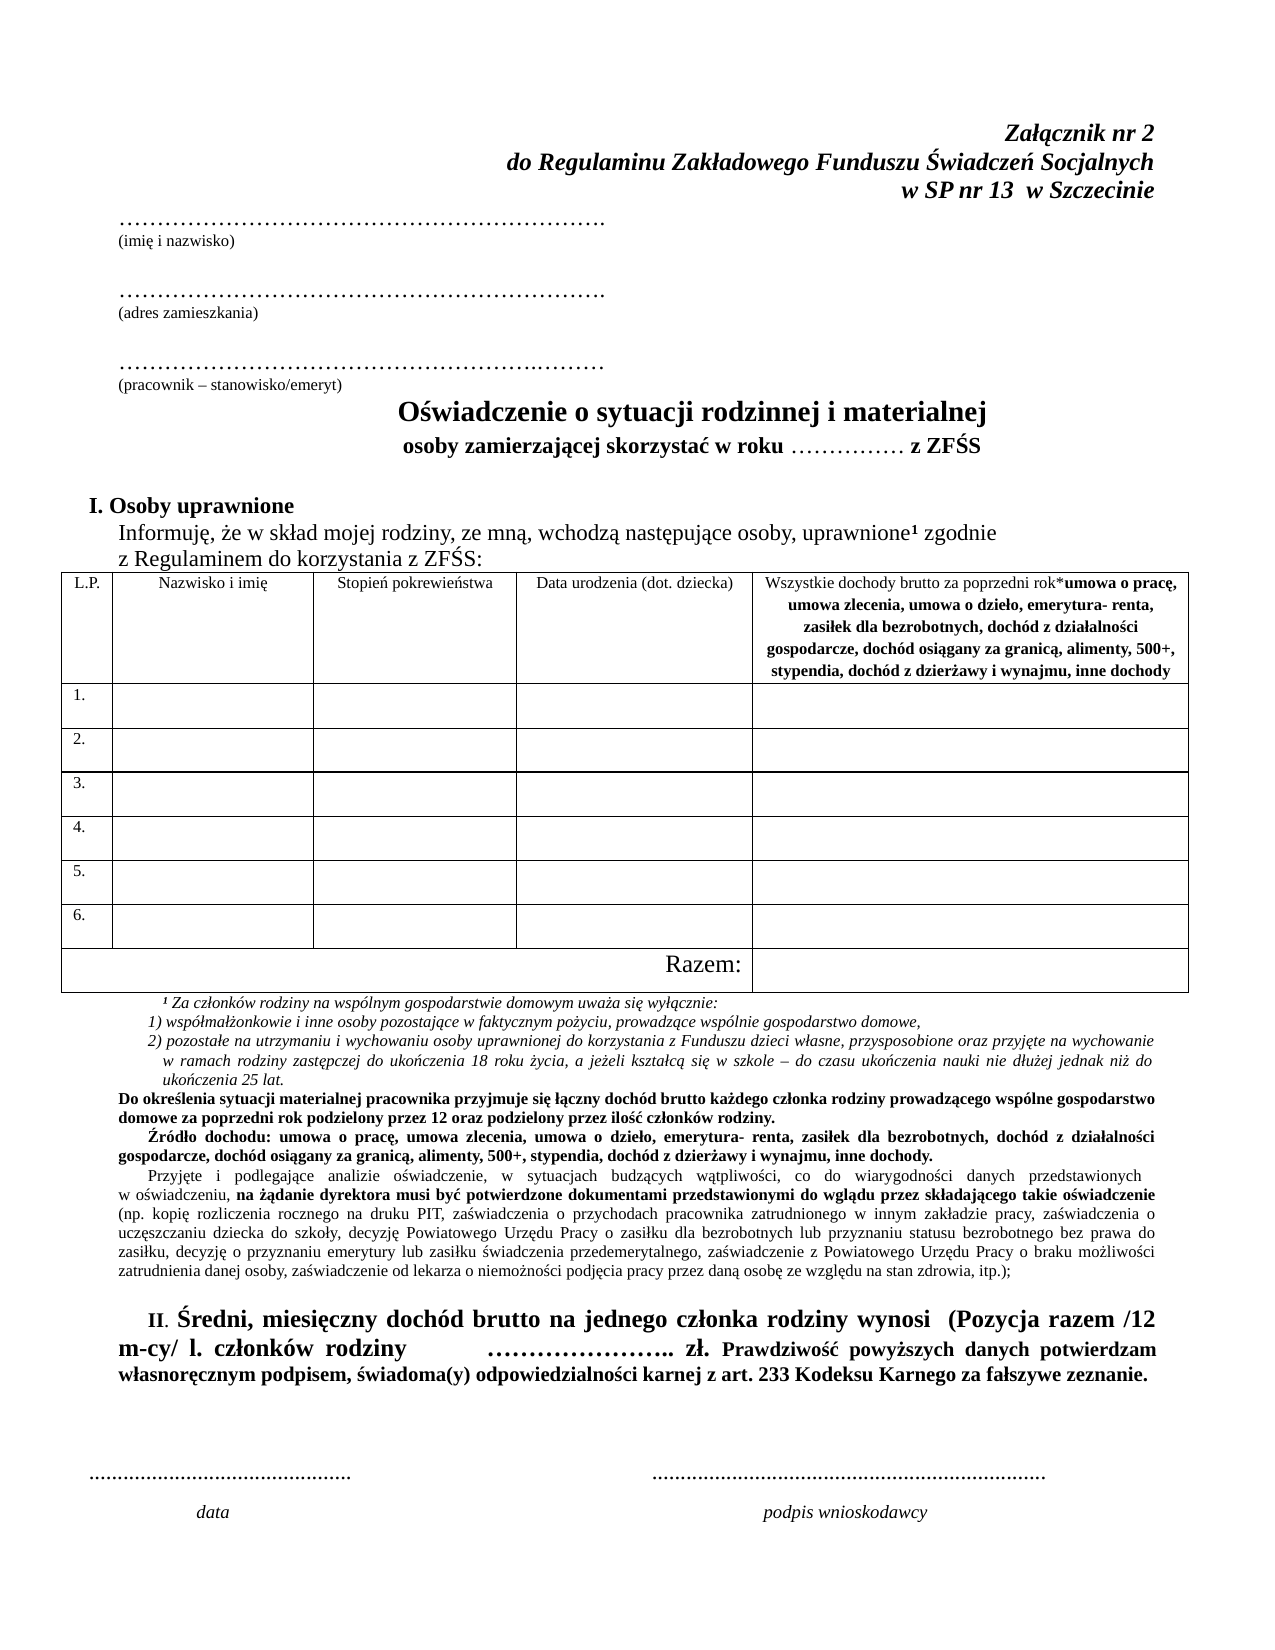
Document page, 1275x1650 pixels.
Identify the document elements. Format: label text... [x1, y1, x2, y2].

table_cell 2. [62, 729, 112, 771]
text w SP nr 13 w Szczecinie [118, 176, 1157, 204]
table_cell [753, 861, 1188, 904]
text Załącznik nr 2 [118, 118, 1157, 147]
table_cell [113, 817, 313, 859]
table_header Wszystkie dochody brutto za poprzedni rok*umowa o pracę, umowa zlecenia, umowa o dzieło, emerytura- renta, zasiłek dla bezrobotnych, dochód z działalności gospodarcze, dochód osiągany za granicą, alimenty, 500+, stypendia, dochód z dzierżawy i wynajmu, inne dochody [753, 573, 1188, 683]
table_cell [753, 905, 1188, 948]
table_cell [517, 729, 752, 771]
table_cell [314, 684, 516, 727]
text Do określenia sytuacji materialnej pracownika przyjmuje się łączny dochód brutto każdego członka rodziny prowadzącego wspólne gospodarstwo domowe za poprzedni rok podzielony przez 12 oraz podzielony przez ilość członków rodziny. [118, 1089, 1157, 1127]
text Oświadczenie o sytuacji rodzinnej i materialnej [118, 394, 1157, 427]
table_cell [314, 905, 516, 948]
text do Regulaminu Zakładowego Funduszu Świadczeń Socjalnych [118, 147, 1157, 176]
table_cell [753, 729, 1188, 771]
table_cell 1. [62, 684, 112, 727]
table_cell 5. [62, 861, 112, 904]
text I. Osoby uprawnione [88, 493, 1157, 519]
table_cell [113, 861, 313, 904]
text (adres zamieszkania) [118, 303, 1157, 322]
table_cell [113, 905, 313, 948]
text .............................................. ..................................................................... data podpis wnioskodawcy [88, 1458, 1157, 1524]
text 2) pozostałe na utrzymaniu i wychowaniu osoby uprawnionej do korzystania z Funduszu dzieci własne, przysposobione oraz przyjęte na wychowanie w ramach rodziny zastępczej do ukończenia 18 roku życia, a jeżeli kształcą się w szkole – do czasu ukończenia nauki nie dłużej jednak niż do ukończenia 25 lat. [148, 1031, 1157, 1089]
text Źródło dochodu: umowa o pracę, umowa zlecenia, umowa o dzieło, emerytura- renta, zasiłek dla bezrobotnych, dochód z działalności gospodarcze, dochód osiągany za granicą, alimenty, 500+, stypendia, dochód z dzierżawy i wynajmu, inne dochody. [118, 1127, 1157, 1165]
table_cell [753, 684, 1188, 727]
table_cell 3. [62, 773, 112, 816]
table_cell [314, 817, 516, 859]
table_cell [517, 684, 752, 727]
table_cell 6. [62, 905, 112, 948]
table_cell [753, 817, 1188, 859]
text (pracownik – stanowisko/emeryt) [118, 374, 1157, 394]
table_cell [753, 949, 1188, 992]
table_header Nazwisko i imię [113, 573, 313, 683]
table_cell [113, 773, 313, 816]
table_cell 4. [62, 817, 112, 859]
text ……………………………………………….……… [118, 348, 1157, 374]
table_cell Razem: [62, 949, 752, 992]
table_cell [314, 861, 516, 904]
table_cell [517, 905, 752, 948]
table_header Data urodzenia (dot. dziecka) [517, 573, 752, 683]
table_header L.P. [62, 573, 112, 683]
text osoby zamierzającej skorzystać w roku …………… z ZFŚS [118, 432, 1157, 458]
table_cell [517, 773, 752, 816]
table_cell [113, 684, 313, 727]
table_header Stopień pokrewieństwa [314, 573, 516, 683]
text ………………………………………………………. [118, 204, 1157, 231]
text Przyjęte i podlegające analizie oświadczenie, w sytuacjach budzących wątpliwości, co do wiarygodności danych przedstawionych w oświadczeniu, na żądanie dyrektora musi być potwierdzone dokumentami przedstawionymi do wglądu przez składającego takie oświadczenie (np. kopię rozliczenia rocznego na druku PIT, zaświadczenia o przychodach pracownika zatrudnionego w innym zakładzie pracy, zaświadczenia o uczęszczaniu dziecka do szkoły, decyzję Powiatowego Urzędu Pracy o zasiłku dla bezrobotnych lub przyznaniu statusu bezrobotnego bez prawa do zasiłku, decyzję o przyznaniu emerytury lub zasiłku świadczenia przedemerytalnego, zaświadczenie z Powiatowego Urzędu Pracy o braku możliwości zatrudnienia danej osoby, zaświadczenie od lekarza o niemożności podjęcia pracy przez daną osobę ze względu na stan zdrowia, itp.); [118, 1165, 1157, 1280]
table_cell [314, 729, 516, 771]
table_cell [517, 817, 752, 859]
text 1) współmałżonkowie i inne osoby pozostające w faktycznym pożyciu, prowadzące wspólnie gospodarstwo domowe, [148, 1012, 1157, 1031]
text Informuję, że w skład mojej rodziny, ze mną, wchodzą następujące osoby, uprawnione¹ zgodnie z Regulaminem do korzystania z ZFŚS: [118, 519, 1157, 572]
text ¹ Za członków rodziny na wspólnym gospodarstwie domowym uważa się wyłącznie: [162, 993, 1157, 1012]
table_cell [517, 861, 752, 904]
text ………………………………………………………. [118, 276, 1157, 303]
table_cell [314, 773, 516, 816]
table_cell [753, 773, 1188, 816]
text II. Średni, miesięczny dochód brutto na jednego członka rodziny wynosi (Pozycja razem /12 m-cy/ l. członków rodziny ………………….. zł. Prawdziwość powyższych danych potwierdzam własnoręcznym podpisem, świadoma(y) odpowiedzialności karnej z art. 233 Kodeksu Karnego za fałszywe zeznanie. [118, 1304, 1157, 1386]
table_cell [113, 729, 313, 771]
text (imię i nazwisko) [118, 231, 1157, 250]
